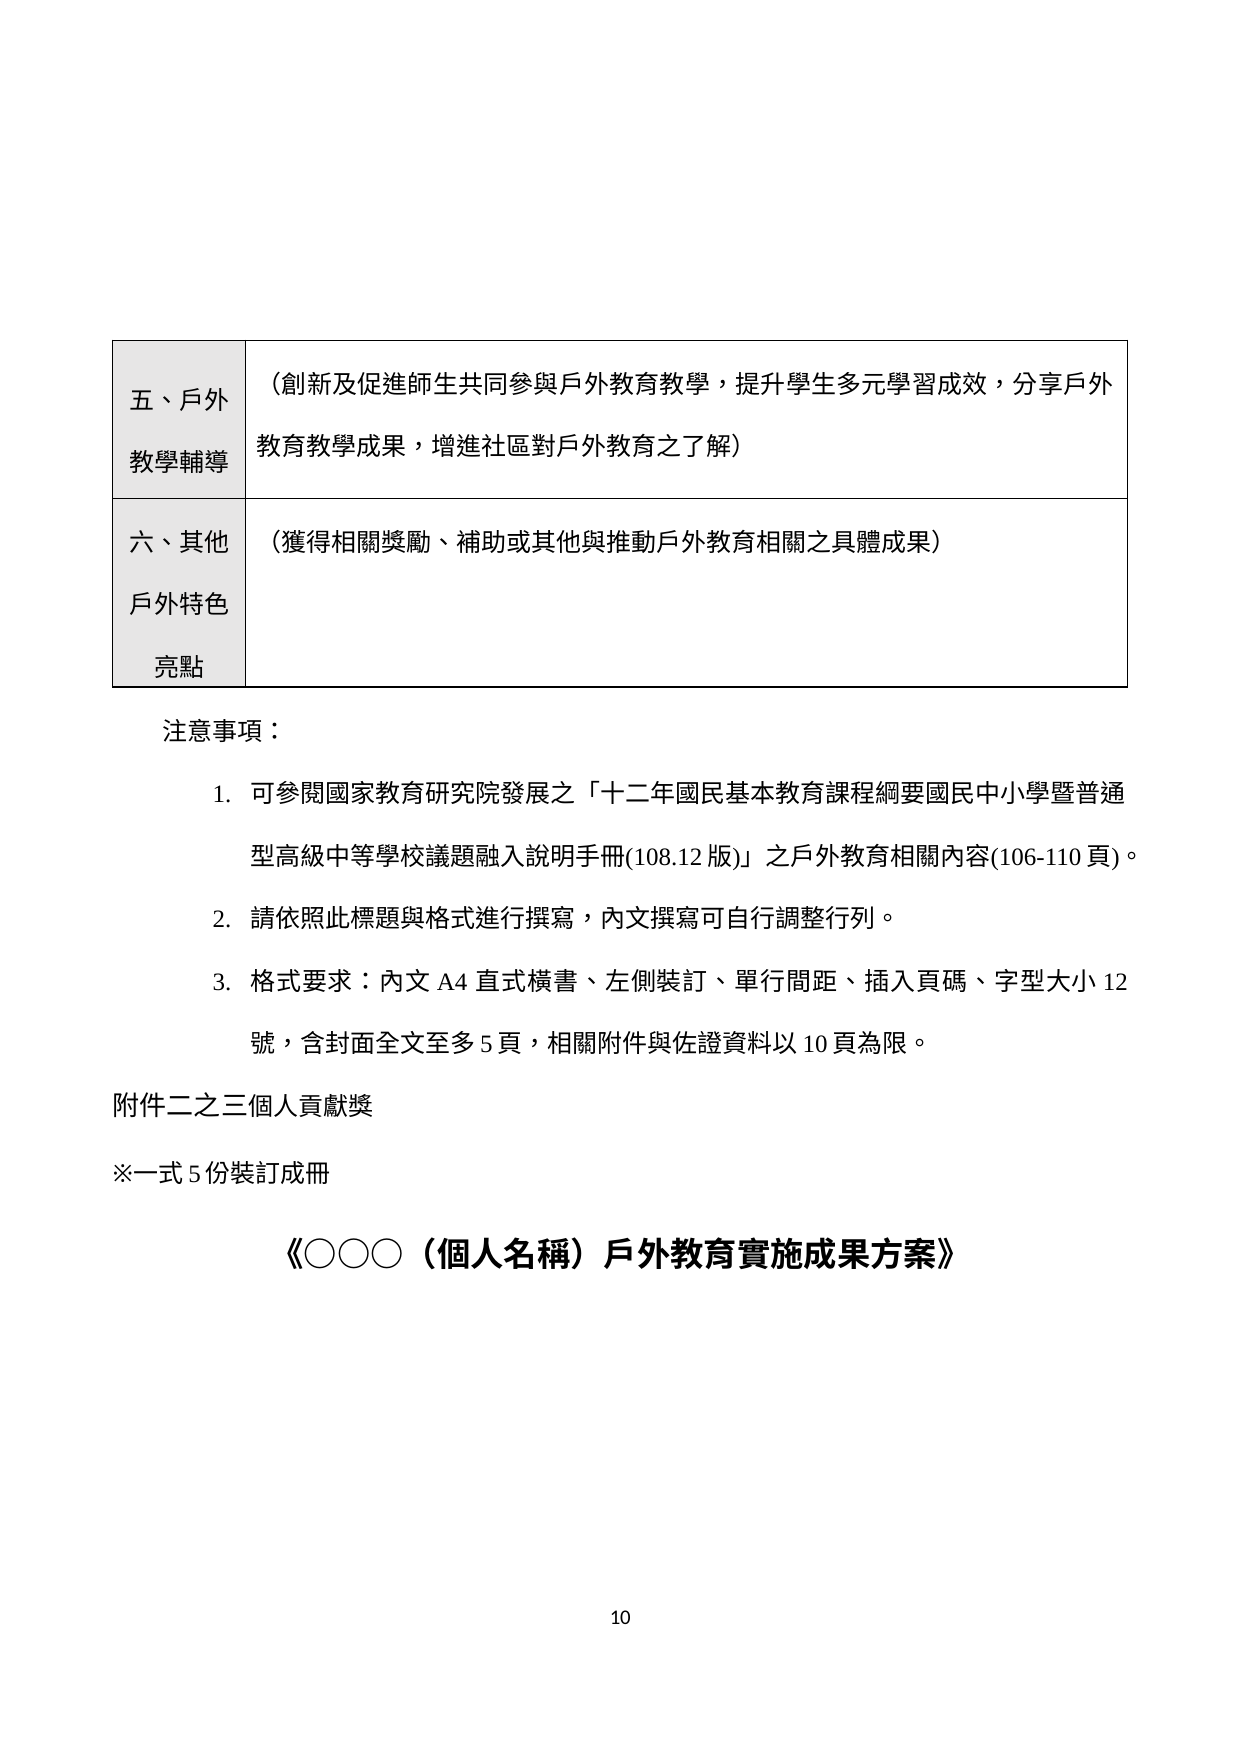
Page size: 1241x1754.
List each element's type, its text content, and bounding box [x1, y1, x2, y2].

table_cell （創新及促進師生共同參與戶外教育教學，提升學生多元學習成效，分享戶外教育教學成果，增進社區對戶外教育之了解） [246, 341, 1127, 498]
text ※一式5份裝訂成冊 [112, 1130, 1128, 1193]
text 附件二之三個人貢獻獎 [112, 1062, 1128, 1125]
table_cell （獲得相關獎勵、補助或其他與推動戶外教育相關之具體成果） [246, 499, 1127, 686]
text 《○○○（個人名稱）戶外教育實施成果方案》 [112, 1210, 1128, 1273]
list 格式要求：內文A4 直式橫書、左側裝訂、單行間距、插入頁碼、字型大小12 號，含封面全文至多5頁，相關附件與佐證資料以10頁為限。 [212, 937, 1128, 1062]
list 可參閱國家教育研究院發展之「十二年國民基本教育課程綱要國民中小學暨普通型高級中等學校議題融入說明手冊(108.12版)」之戶外教育相關內容(106-110頁)。 [212, 750, 1128, 875]
list 請依照此標題與格式進行撰寫，內文撰寫可自行調整行列。 [212, 875, 1128, 937]
text 注意事項： [112, 688, 1128, 750]
table_cell 六、其他戶外特色亮點 [113, 499, 245, 686]
table_cell 五、戶外教學輔導 [113, 341, 245, 498]
